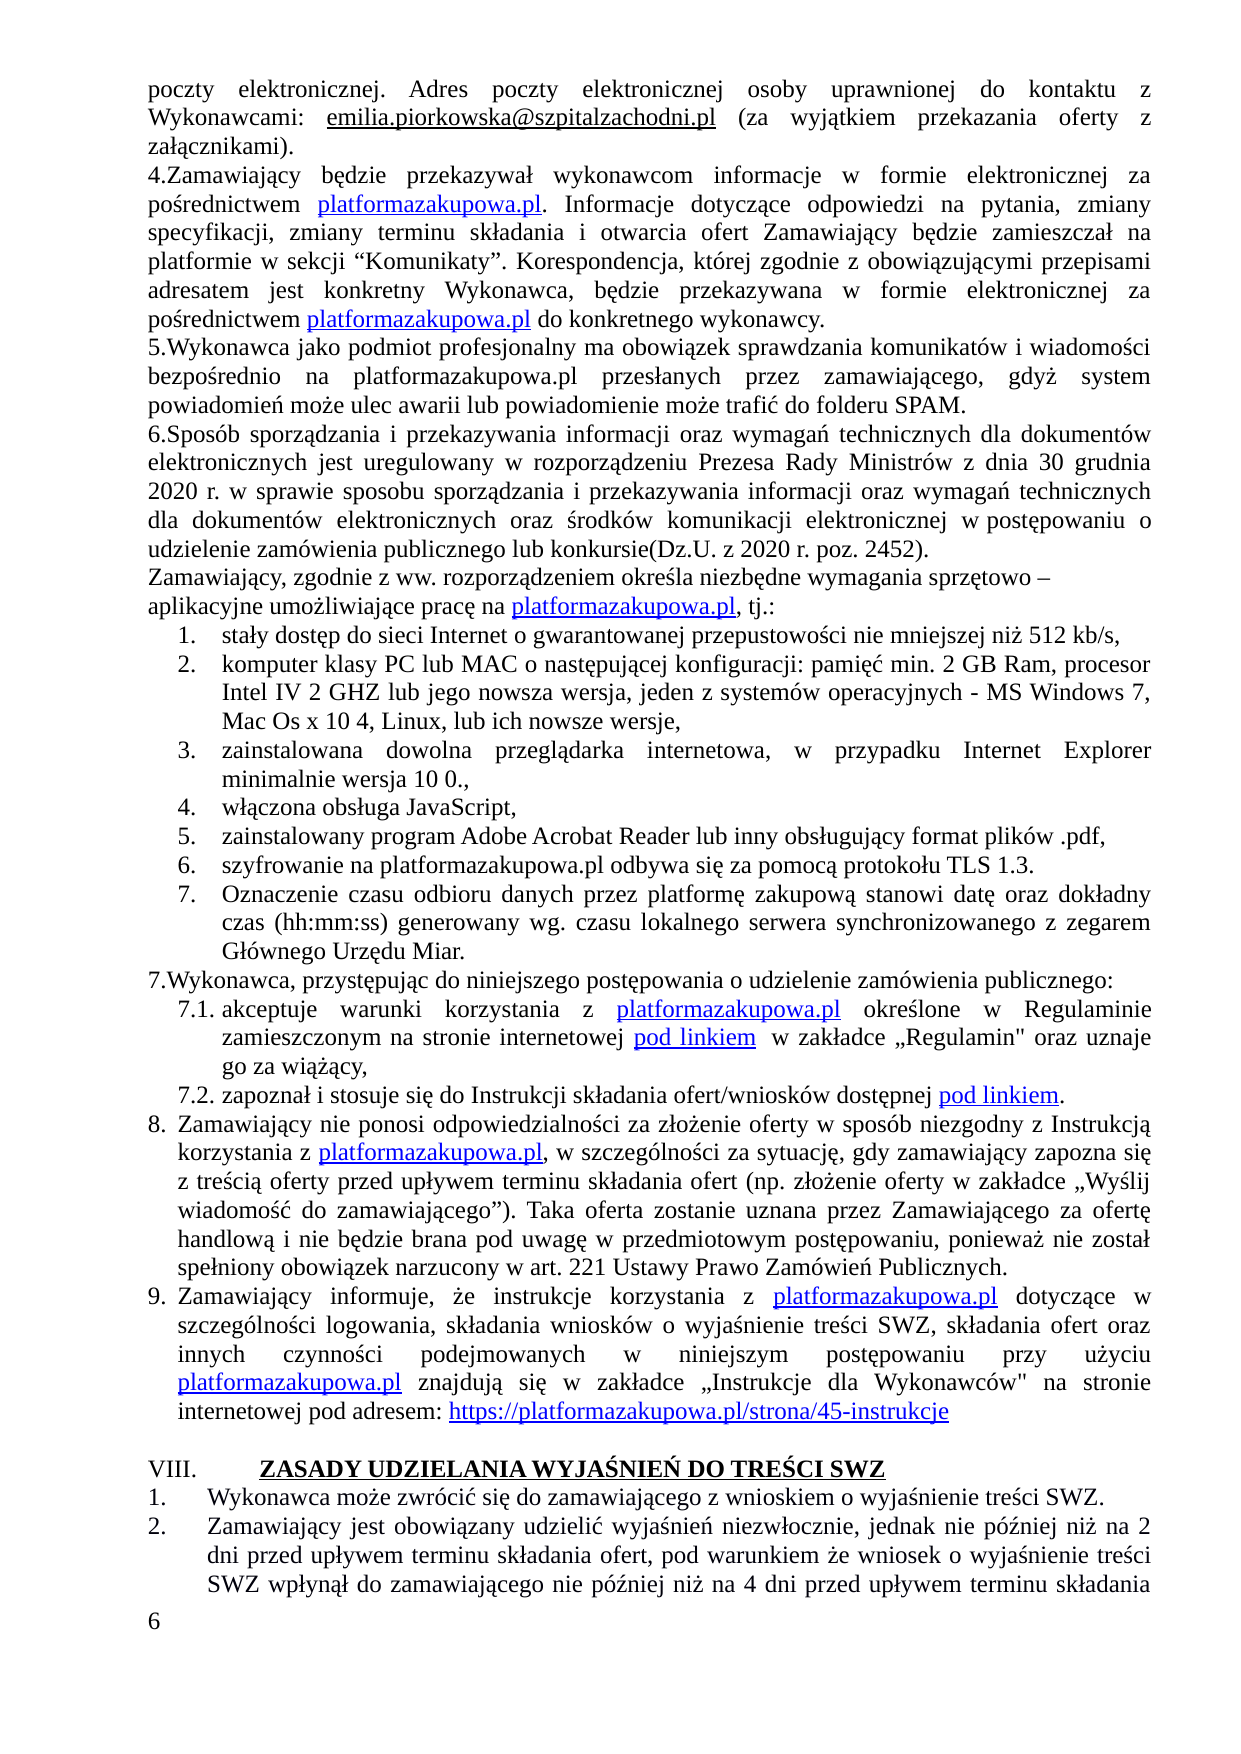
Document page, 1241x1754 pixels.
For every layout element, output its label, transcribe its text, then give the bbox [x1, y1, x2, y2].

list Zamawiający jest obowiązany udzielić wyjaśnień niezwłocznie, jednak nie później niż na 2 dni przed upływem terminu składania ofert, pod warunkiem że wniosek o wyjaśnienie treści SWZ wpłynął do zamawiającego nie później niż na 4 dni przed upływem terminu składania [148, 1511, 1152, 1597]
list Zamawiający informuje, że instrukcje korzystania z platformazakupowa.pl dotyczące w szczególności logowania, składania wniosków o wyjaśnienie treści SWZ, składania ofert oraz innych czynności podejmowanych w niniejszym postępowaniu przy użyciu platformazakupowa.pl znajdują się w zakładce „Instrukcje dla Wykonawców" na stronie internetowej pod adresem: https://platformazakupowa.pl/strona/45-instrukcje [148, 1281, 1152, 1425]
text Zamawiający, zgodnie z ww. rozporządzeniem określa niezbędne wymagania sprzętowo – [148, 562, 1152, 591]
list komputer klasy PC lub MAC o następującej konfiguracji: pamięć min. 2 GB Ram, procesor Intel IV 2 GHZ lub jego nowsza wersja, jeden z systemów operacyjnych - MS Windows 7, Mac Os x 10 4, Linux, lub ich nowsze wersje, [177, 649, 1152, 735]
list szyfrowanie na platformazakupowa.pl odbywa się za pomocą protokołu TLS 1.3. [177, 850, 1152, 879]
list Zamawiający nie ponosi odpowiedzialności za złożenie oferty w sposób niezgodny z Instrukcją korzystania z platformazakupowa.pl, w szczególności za sytuację, gdy zamawiający zapozna się z treścią oferty przed upływem terminu składania ofert (np. złożenie oferty w zakładce „Wyślij wiadomość do zamawiającego”). Taka oferta zostanie uznana przez Zamawiającego za ofertę handlową i nie będzie brana pod uwagę w przedmiotowym postępowaniu, ponieważ nie został spełniony obowiązek narzucony w art. 221 Ustawy Prawo Zamówień Publicznych. [148, 1109, 1152, 1281]
text 7.Wykonawca, przystępując do niniejszego postępowania o udzielenie zamówienia publicznego: [148, 965, 1152, 994]
text aplikacyjne umożliwiające pracę na platformazakupowa.pl, tj.: [148, 591, 1152, 620]
list włączona obsługa JavaScript, [177, 792, 1152, 821]
text poczty elektronicznej. Adres poczty elektronicznej osoby uprawnionej do kontaktu z Wykonawcami: emilia.piorkowska@szpitalzachodni.pl (za wyjątkiem przekazania oferty z załącznikami). [148, 74, 1152, 160]
text 5.Wykonawca jako podmiot profesjonalny ma obowiązek sprawdzania komunikatów i wiadomości bezpośrednio na platformazakupowa.pl przesłanych przez zamawiającego, gdyż system powiadomień może ulec awarii lub powiadomienie może trafić do folderu SPAM. [148, 332, 1152, 419]
text 4.Zamawiający będzie przekazywał wykonawcom informacje w formie elektronicznej za pośrednictwem platformazakupowa.pl. Informacje dotyczące odpowiedzi na pytania, zmiany specyfikacji, zmiany terminu składania i otwarcia ofert Zamawiający będzie zamieszczał na platformie w sekcji “Komunikaty”. Korespondencja, której zgodnie z obowiązującymi przepisami adresatem jest konkretny Wykonawca, będzie przekazywana w formie elektronicznej za pośrednictwem platformazakupowa.pl do konkretnego wykonawcy. [148, 160, 1152, 332]
list zainstalowany program Adobe Acrobat Reader lub inny obsługujący format plików .pdf, [177, 821, 1152, 850]
text 6.Sposób sporządzania i przekazywania informacji oraz wymagań technicznych dla dokumentów elektronicznych jest uregulowany w rozporządzeniu Prezesa Rady Ministrów z dnia 30 grudnia 2020 r. w sprawie sposobu sporządzania i przekazywania informacji oraz wymagań technicznych dla dokumentów elektronicznych oraz środków komunikacji elektronicznej w postępowaniu o udzielenie zamówienia publicznego lub konkursie(Dz.U. z 2020 r. poz. 2452). [148, 419, 1152, 562]
list Oznaczenie czasu odbioru danych przez platformę zakupową stanowi datę oraz dokładny czas (hh:mm:ss) generowany wg. czasu lokalnego serwera synchronizowanego z zegarem Głównego Urzędu Miar. [177, 879, 1152, 965]
list Wykonawca może zwrócić się do zamawiającego z wnioskiem o wyjaśnienie treści SWZ. [148, 1482, 1152, 1511]
list zainstalowana dowolna przeglądarka internetowa, w przypadku Internet Explorer minimalnie wersja 10 0., [177, 735, 1152, 792]
list stały dostęp do sieci Internet o gwarantowanej przepustowości nie mniejszej niż 512 kb/s, [177, 620, 1152, 649]
list akceptuje warunki korzystania z platformazakupowa.pl określone w Regulaminie zamieszczonym na stronie internetowej pod linkiem w zakładce „Regulamin" oraz uznaje go za wiążący, [177, 994, 1152, 1080]
list zapoznał i stosuje się do Instrukcji składania ofert/wniosków dostępnej pod linkiem. [177, 1080, 1152, 1109]
list ZASADY UDZIELANIA WYJAŚNIEŃ DO TREŚCI SWZ [148, 1454, 1152, 1482]
